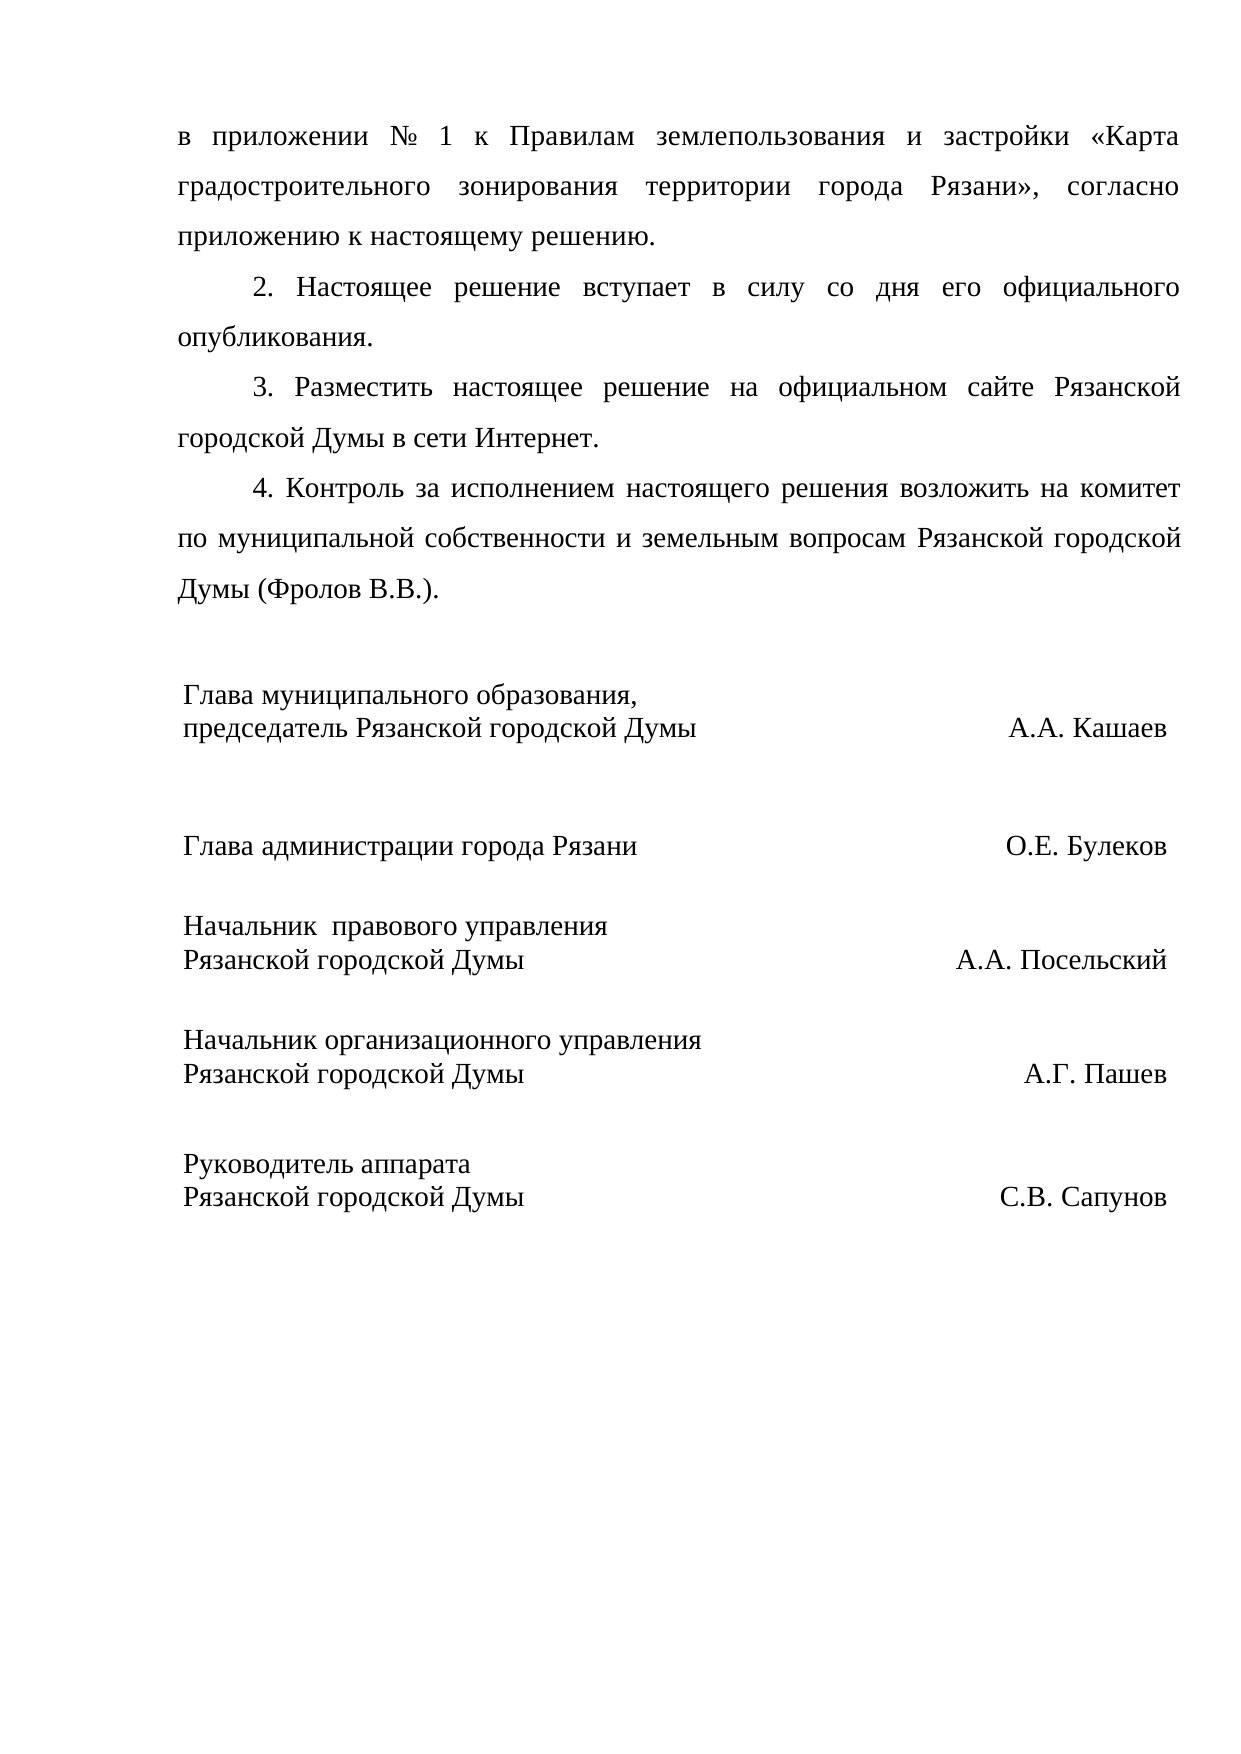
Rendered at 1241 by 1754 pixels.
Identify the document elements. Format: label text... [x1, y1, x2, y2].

table_cell Руководитель аппарата Рязанской городской Думы [177, 1140, 841, 1219]
table_cell [177, 1219, 841, 1254]
table_cell [177, 981, 841, 1017]
table_cell А.Г. Пашев [841, 1017, 1173, 1095]
table_cell Начальник правового управления Рязанской городской Думы [177, 903, 841, 981]
table_cell [177, 867, 841, 903]
text в приложении № 1 к Правилам землепользования и застройки «Карта градостроительного зонирования территории города Рязани», согласно приложению к настоящему решению. [177, 118, 1181, 252]
text 4. Контроль за исполнением настоящего решения возложить на комитет по муниципальной собственности и земельным вопросам Рязанской городской Думы (Фролов В.В.). [177, 470, 1181, 604]
table_cell [841, 981, 1173, 1017]
table_cell [841, 1219, 1173, 1254]
text 3. Разместить настоящее решение на официальном сайте Рязанской городской Думы в сети Интернет. [177, 370, 1181, 453]
table_header А.А. Кашаев [841, 672, 1173, 750]
table_header Глава администрации города Рязани [177, 822, 841, 867]
table_cell [841, 867, 1173, 903]
table_header О.Е. Булеков [841, 822, 1173, 867]
text 2. Настоящее решение вступает в силу со дня его официального опубликования. [177, 269, 1181, 353]
table_header Глава муниципального образования, председатель Рязанской городской Думы [177, 672, 841, 750]
table_cell [177, 1095, 841, 1140]
table_cell А.А. Посельский [841, 903, 1173, 981]
table_cell [841, 1095, 1173, 1140]
table_cell Начальник организационного управления Рязанской городской Думы [177, 1017, 841, 1095]
table_cell С.В. Сапунов [841, 1140, 1173, 1219]
